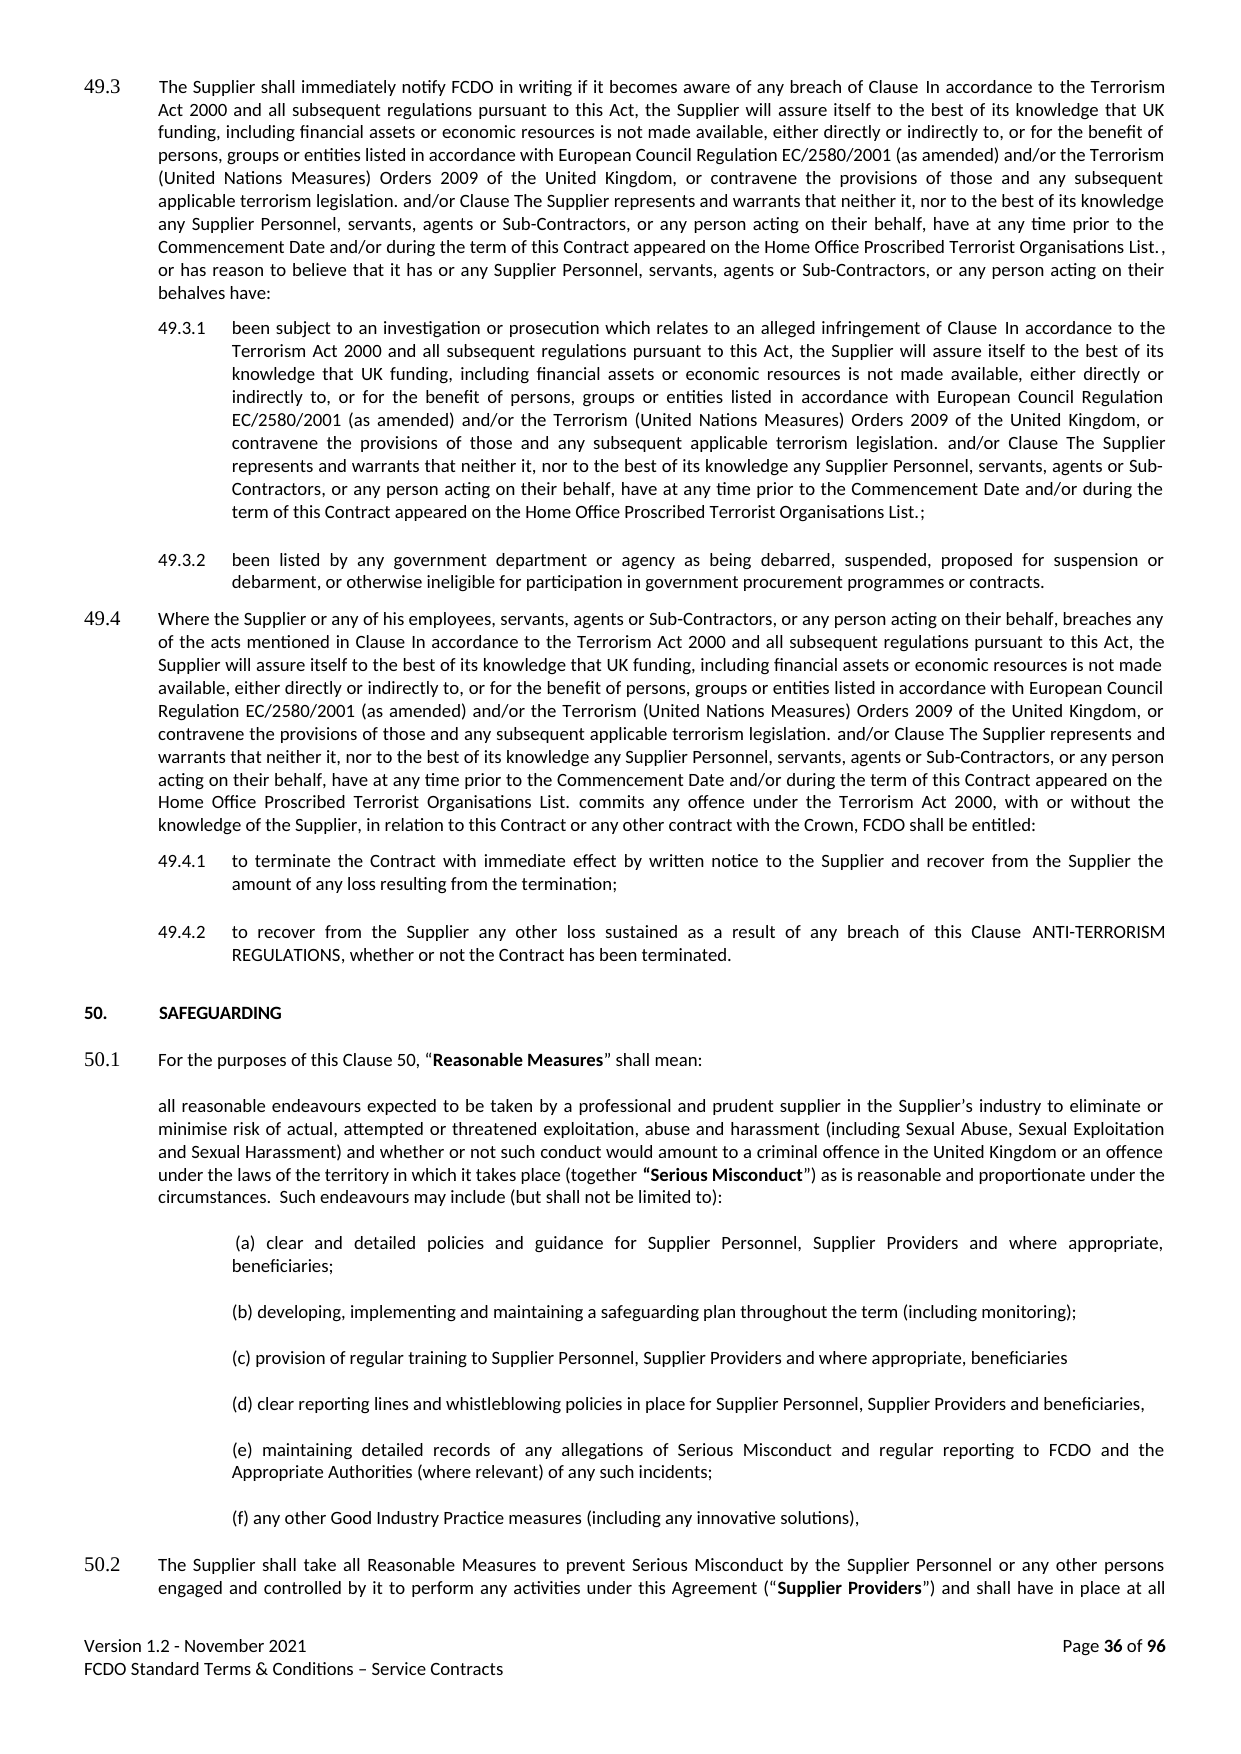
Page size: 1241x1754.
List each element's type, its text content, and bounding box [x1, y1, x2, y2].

list been listed by any government department or agency as being debarred, suspended, proposed for suspension or debarment, or otherwise ineligible for participation in government procurement programmes or contracts. [158, 548, 1166, 593]
list Where the Supplier or any of his employees, servants, agents or Sub-Contractors, or any person acting on their behalf, breaches any of the acts mentioned in Clause 49.1 and/or Clause 49.2 commits any offence under the Terrorism Act 2000, with or without the knowledge of the Supplier, in relation to this Contract or any other contract with the Crown, FCDO shall be entitled: [84, 606, 1166, 836]
text (b) developing, implementing and maintaining a safeguarding plan throughout the term (including monitoring); [158, 1300, 1166, 1323]
list The Supplier shall take all Reasonable Measures to prevent Serious Misconduct by the Supplier Personnel or any other persons engaged and controlled by it to perform any activities under this Agreement (“Supplier Providers”) and shall have in place at all [84, 1552, 1166, 1599]
text (c) provision of regular training to Supplier Personnel, Supplier Providers and where appropriate, beneficiaries [158, 1346, 1166, 1369]
text (f) any other Good Industry Practice measures (including any innovative solutions), [158, 1506, 1166, 1529]
list For the purposes of this Clause 50, “Reasonable Measures” shall mean: [84, 1047, 1166, 1071]
list The Supplier shall immediately notify FCDO in writing if it becomes aware of any breach of Clause 49.1 and/or Clause 49.2, or has reason to believe that it has or any Supplier Personnel, servants, agents or Sub-Contractors, or any person acting on their behalves have: [84, 73, 1166, 304]
text (d) clear reporting lines and whistleblowing policies in place for Supplier Personnel, Supplier Providers and beneficiaries, [158, 1392, 1166, 1415]
list to recover from the Supplier any other loss sustained as a result of any breach of this Clause 49, whether or not the Contract has been terminated. [158, 920, 1166, 966]
list been subject to an investigation or prosecution which relates to an alleged infringement of Clause 49.1 and/or Clause 49.2; [158, 316, 1166, 523]
text all reasonable endeavours expected to be taken by a professional and prudent supplier in the Supplier’s industry to eliminate or minimise risk of actual, attempted or threatened exploitation, abuse and harassment (including Sexual Abuse, Sexual Exploitation and Sexual Harassment) and whether or not such conduct would amount to a criminal offence in the United Kingdom or an offence under the laws of the territory in which it takes place (together “Serious Misconduct”) as is reasonable and proportionate under the circumstances. Such endeavours may include (but shall not be limited to): [158, 1094, 1166, 1208]
text (a) clear and detailed policies and guidance for Supplier Personnel, Supplier Providers and where appropriate, beneficiaries; [159, 1231, 1166, 1277]
list SAFEGUARDING [84, 1001, 1166, 1024]
list to terminate the Contract with immediate effect by written notice to the Supplier and recover from the Supplier the amount of any loss resulting from the termination; [158, 849, 1166, 895]
text (e) maintaining detailed records of any allegations of Serious Misconduct and regular reporting to FCDO and the Appropriate Authorities (where relevant) of any such incidents; [173, 1438, 1166, 1483]
